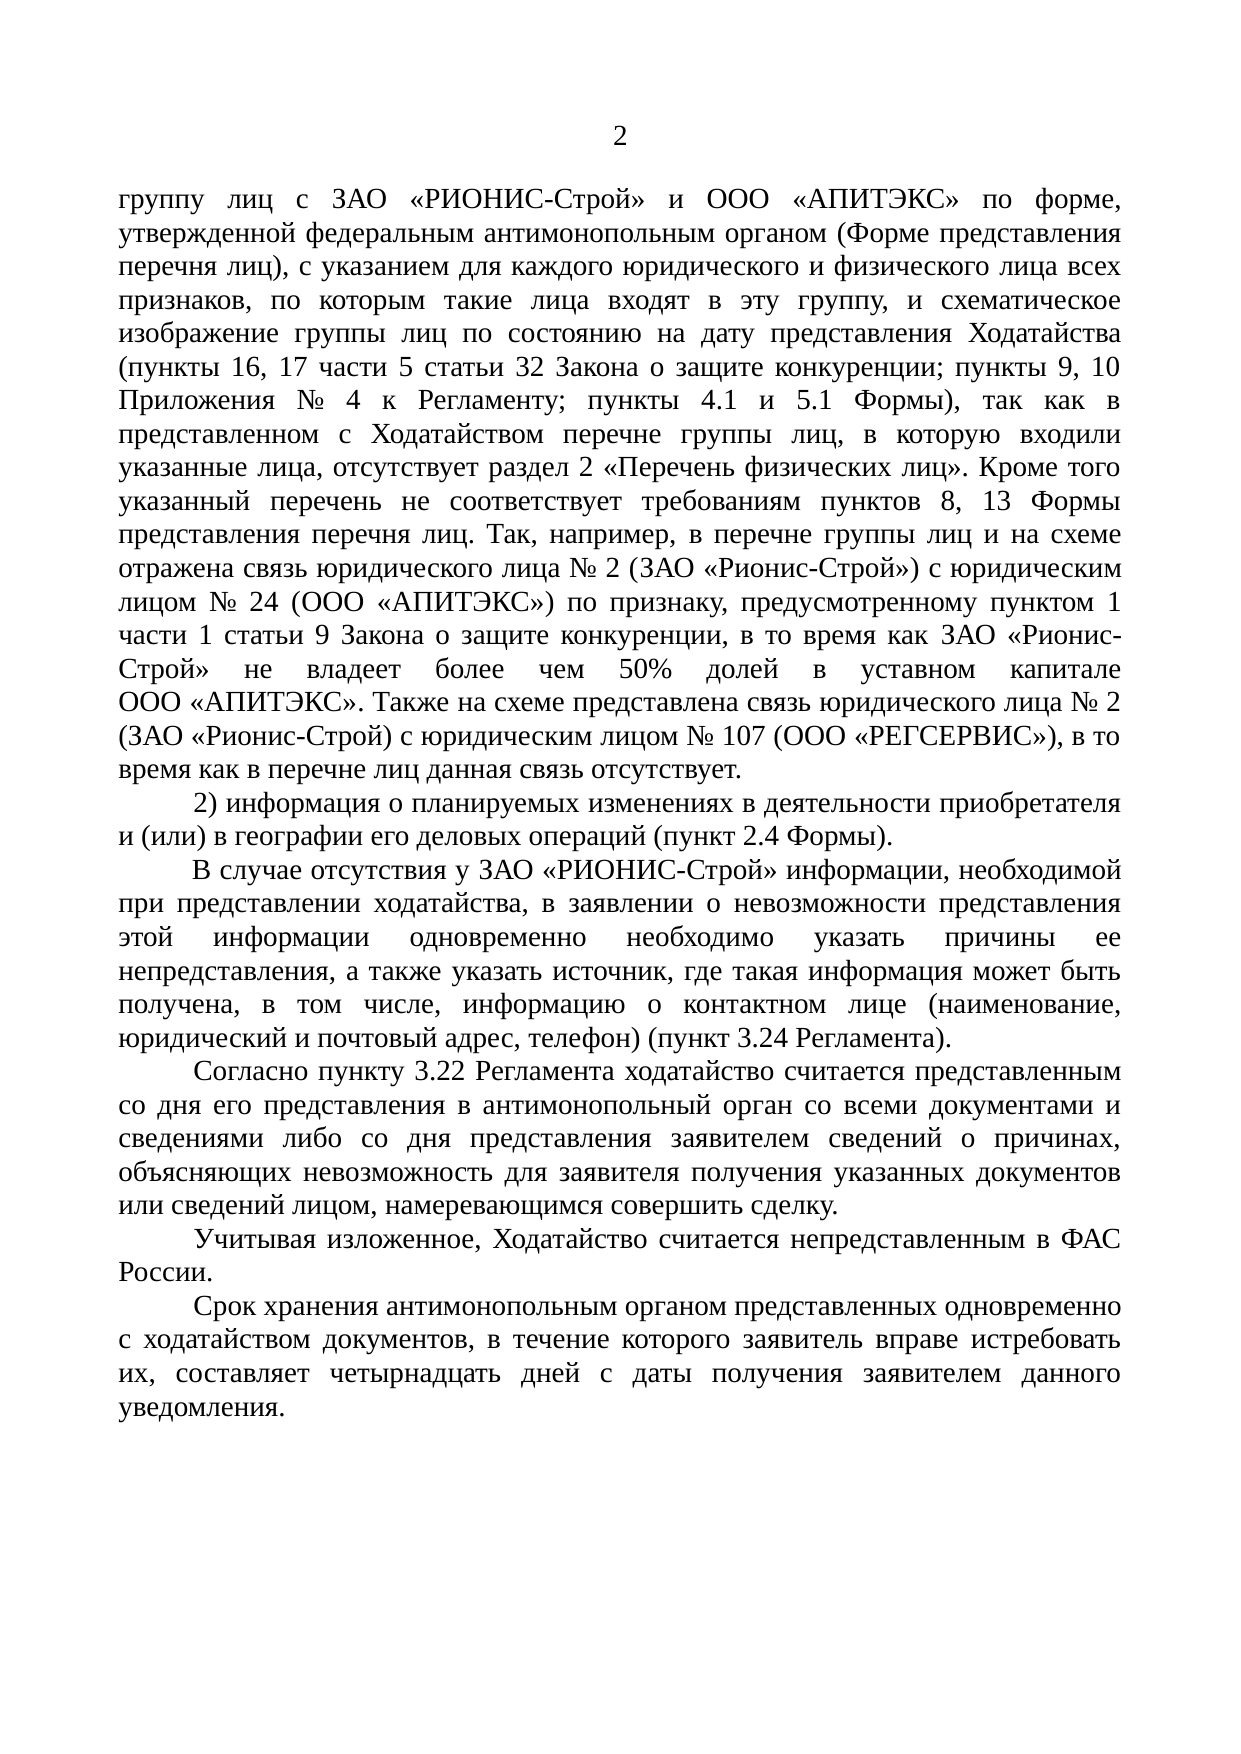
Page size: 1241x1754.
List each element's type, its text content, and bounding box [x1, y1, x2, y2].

text группу лиц с ЗАО «РИОНИС-Строй» и ООО «АПИТЭКС» по форме, утвержденной федеральным антимонопольным органом (Форме представления перечня лиц), с указанием для каждого юридического и физического лица всех признаков, по которым такие лица входят в эту группу, и схематическое изображение группы лиц по состоянию на дату представления Ходатайства (пункты 16, 17 части 5 статьи 32 Закона о защите конкуренции; пункты 9, 10 Приложения № 4 к Регламенту; пункты 4.1 и 5.1 Формы), так как в представленном с Ходатайством перечне группы лиц, в которую входили указанные лица, отсутствует раздел 2 «Перечень физических лиц». Кроме того указанный перечень не соответствует требованиям пунктов 8, 13 Формы представления перечня лиц. Так, например, в перечне группы лиц и на схеме отражена связь юридического лица № 2 (ЗАО «Рионис-Строй») с юридическим лицом № 24 (ООО «АПИТЭКС») по признаку, предусмотренному пунктом 1 части 1 статьи 9 Закона о защите конкуренции, в то время как ЗАО «Рионис-Строй» не владеет более чем 50% долей в уставном капитале ООО «АПИТЭКС». Также на схеме представлена связь юридического лица № 2 (ЗАО «Рионис-Строй) с юридическим лицом № 107 (ООО «РЕГСЕРВИС»), в то время как в перечне лиц данная связь отсутствует. [118, 181, 1122, 785]
text 2) информация о планируемых изменениях в деятельности приобретателя и (или) в географии его деловых операций (пункт 2.4 Формы). [118, 785, 1122, 852]
text Cрок хранения антимонопольным органом представленных одновременно с ходатайством документов, в течение которого заявитель вправе истребовать их, составляет четырнадцать дней с даты получения заявителем данного уведомления. [118, 1288, 1122, 1422]
text Согласно пункту 3.22 Регламента ходатайство считается представленным со дня его представления в антимонопольный орган со всеми документами и сведениями либо со дня представления заявителем сведений о причинах, объясняющих невозможность для заявителя получения указанных документов или сведений лицом, намеревающимся совершить сделку. [118, 1053, 1122, 1221]
text Учитывая изложенное, Ходатайство считается непредставленным в ФАС России. [118, 1221, 1122, 1288]
text В случае отсутствия у ЗАО «РИОНИС-Строй» информации, необходимой при представлении ходатайства, в заявлении о невозможности представления этой информации одновременно необходимо указать причины ее непредставления, а также указать источник, где такая информация может быть получена, в том числе, информацию о контактном лице (наименование, юридический и почтовый адрес, телефон) (пункт 3.24 Регламента). [118, 852, 1122, 1053]
